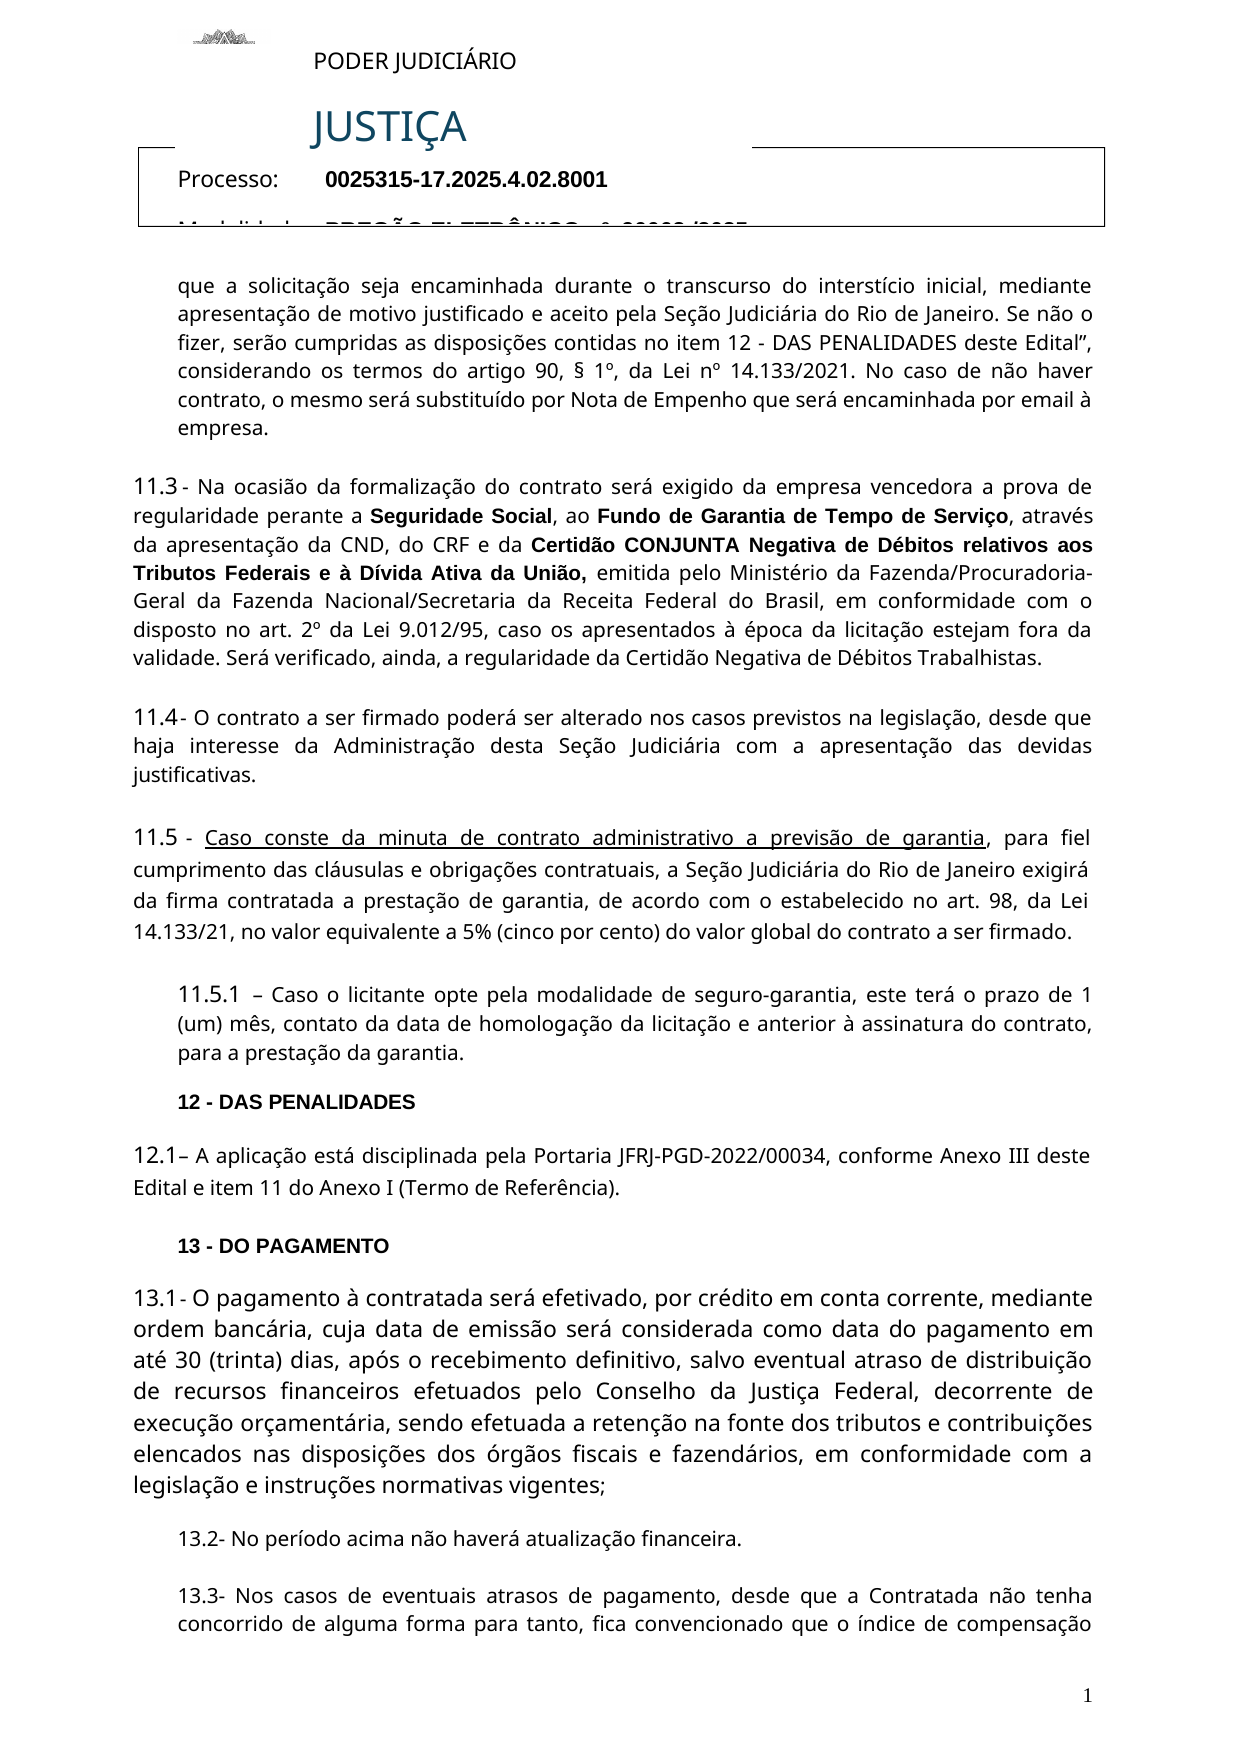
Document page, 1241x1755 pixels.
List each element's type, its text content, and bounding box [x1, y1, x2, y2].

list - Caso conste da minuta de contrato administrativo a previsão de garantia, para fiel cumprimento das cláusulas e obrigações contratuais, a Seção Judiciária do Rio de Janeiro exigirá da firma contratada a prestação de garantia, de acordo com o estabelecido no art. 98, da Lei 14.133/21, no valor equivalente a 5% (cinco por cento) do valor global do contrato a ser firmado. [133, 821, 1091, 946]
list - Na ocasião da formalização do contrato será exigido da empresa vencedora a prova de regularidade perante a Seguridade Social, ao Fundo de Garantia de Tempo de Serviço, através da apresentação da CND, do CRF e da Certidão CONJUNTA Negativa de Débitos relativos aos Tributos Federais e à Dívida Ativa da União, emitida pelo Ministério da Fazenda/Procuradoria- Geral da Fazenda Nacional/Secretaria da Receita Federal do Brasil, em conformidade com o disposto no art. 2º da Lei 9.012/95, caso os apresentados à época da licitação estejam fora da validade. Será verificado, ainda, a regularidade da Certidão Negativa de Débitos Trabalhistas. [133, 470, 1093, 672]
list - DAS PENALIDADES [177, 1090, 1137, 1114]
text que a solicitação seja encaminhada durante o transcurso do interstício inicial, mediante apresentação de motivo justificado e aceito pela Seção Judiciária do Rio de Janeiro. Se não o fizer, serão cumpridas as disposições contidas no item 12 - DAS PENALIDADES deste Edital”, considerando os termos do artigo 90, § 1º, da Lei nº 14.133/2021. No caso de não haver contrato, o mesmo será substituído por Nota de Empenho que será encaminhada por email à empresa. [177, 271, 1093, 442]
list – A aplicação está disciplinada pela Portaria JFRJ-PGD-2022/00034, conforme Anexo III deste Edital e item 11 do Anexo I (Termo de Referência). [133, 1139, 1090, 1202]
text 13.2- No período acima não haverá atualização financeira. [177, 1524, 1137, 1553]
text 13.3- Nos casos de eventuais atrasos de pagamento, desde que a Contratada não tenha concorrido de alguma forma para tanto, fica convencionado que o índice de compensação [177, 1581, 1093, 1638]
list - O contrato a ser firmado poderá ser alterado nos casos previstos na legislação, desde que haja interesse da Administração desta Seção Judiciária com a apresentação das devidas justificativas. [133, 700, 1093, 788]
list - DO PAGAMENTO [177, 1233, 1137, 1257]
list – Caso o licitante opte pela modalidade de seguro-garantia, este terá o prazo de 1 (um) mês, contato da data de homologação da licitação e anterior à assinatura do contrato, para a prestação da garantia. [177, 978, 1094, 1066]
list - O pagamento à contratada será efetivado, por crédito em conta corrente, mediante ordem bancária, cuja data de emissão será considerada como data do pagamento em até 30 (trinta) dias, após o recebimento definitivo, salvo eventual atraso de distribuição de recursos financeiros efetuados pelo Conselho da Justiça Federal, decorrente de execução orçamentária, sendo efetuada a retenção na fonte dos tributos e contribuições elencados nas disposições dos órgãos fiscais e fazendários, em conformidade com a legislação e instruções normativas vigentes; [133, 1281, 1094, 1500]
